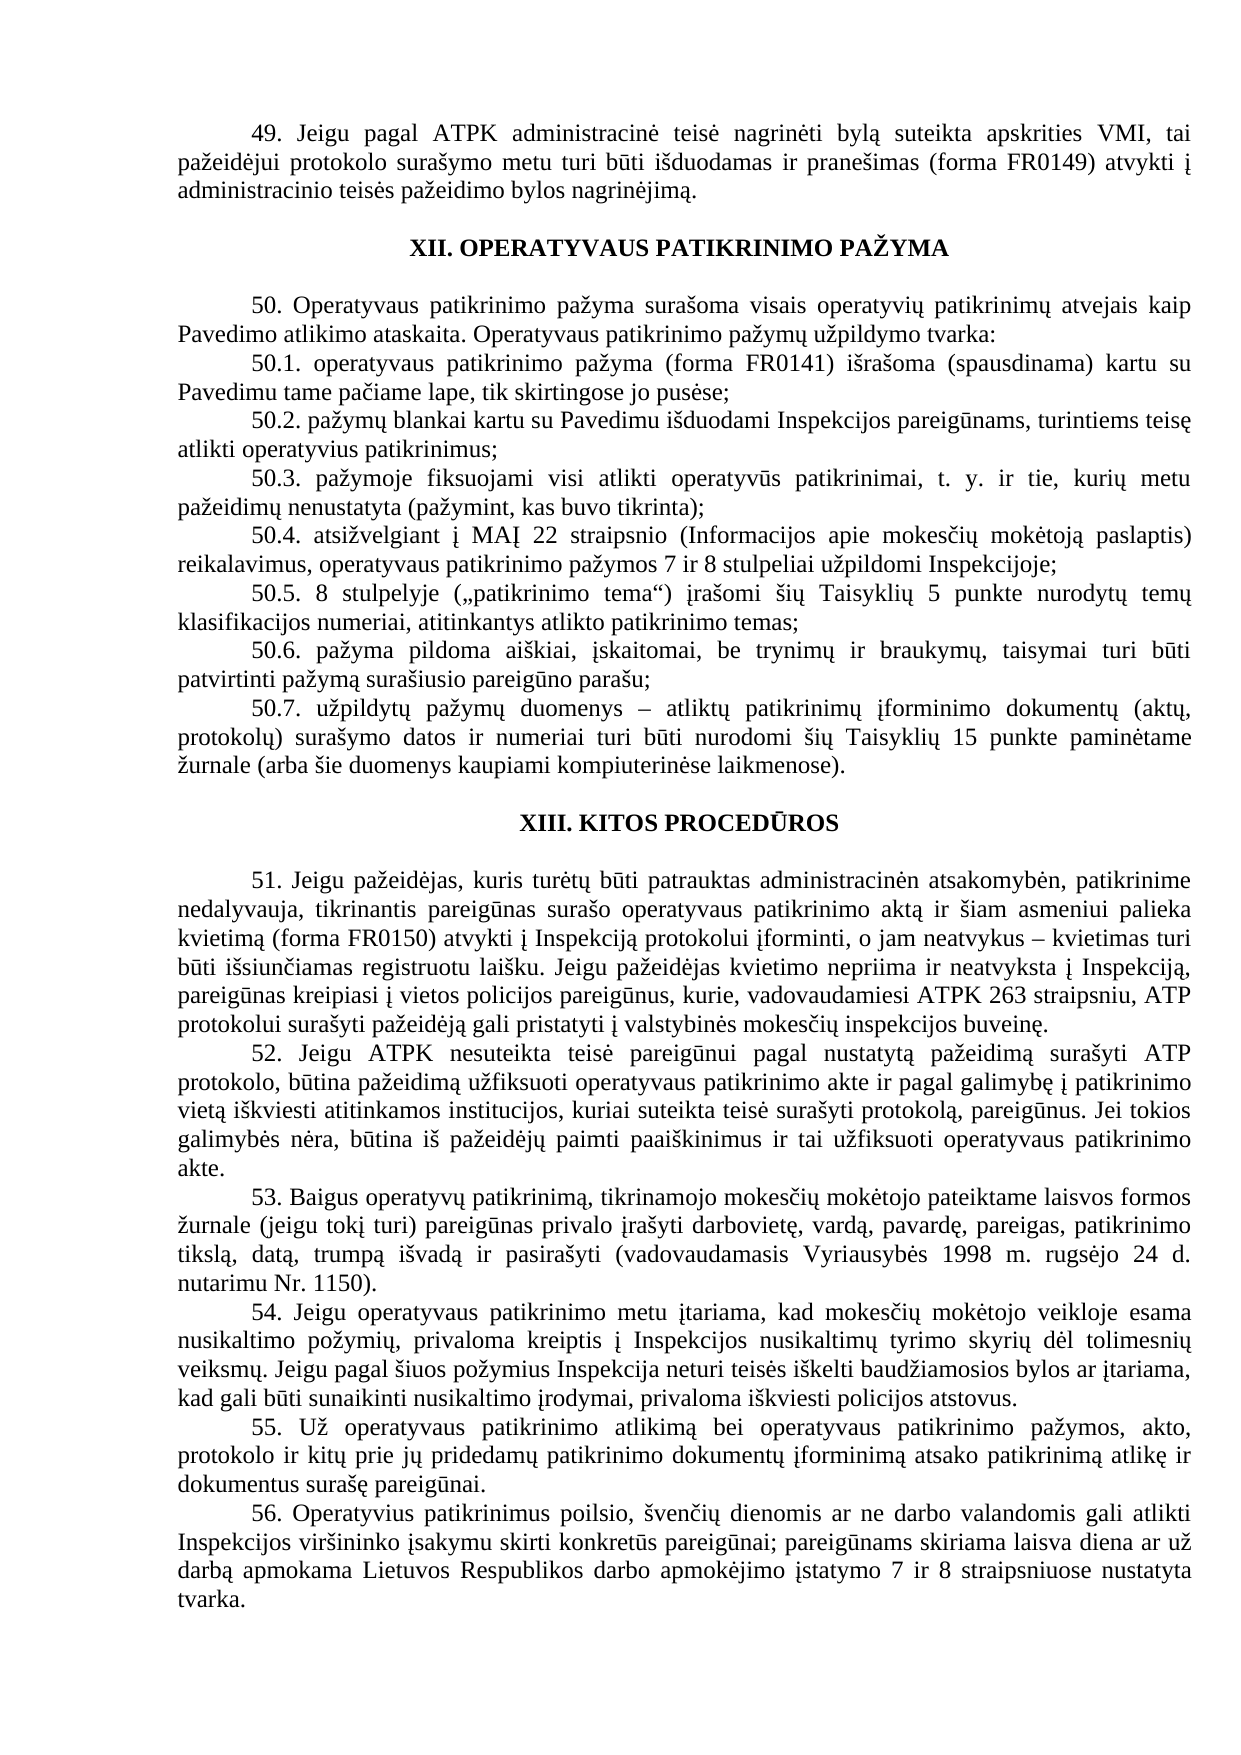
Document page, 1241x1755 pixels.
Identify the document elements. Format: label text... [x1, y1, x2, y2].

text 50.2. pažymų blankai kartu su Pavedimu išduodami Inspekcijos pareigūnams, turintiems teisę atlikti operatyvius patikrinimus; [177, 406, 1192, 463]
text XIII. KITOS PROCEDŪROS [177, 808, 1181, 837]
text 50.4. atsižvelgiant į MAĮ 22 straipsnio (Informacijos apie mokesčių mokėtoją paslaptis) reikalavimus, operatyvaus patikrinimo pažymos 7 ir 8 stulpeliai užpildomi Inspekcijoje; [177, 521, 1192, 578]
text 54. Jeigu operatyvaus patikrinimo metu įtariama, kad mokesčių mokėtojo veikloje esama nusikaltimo požymių, privaloma kreiptis į Inspekcijos nusikaltimų tyrimo skyrių dėl tolimesnių veiksmų. Jeigu pagal šiuos požymius Inspekcija neturi teisės iškelti baudžiamosios bylos ar įtariama, kad gali būti sunaikinti nusikaltimo įrodymai, privaloma iškviesti policijos atstovus. [177, 1297, 1192, 1412]
text 50. Operatyvaus patikrinimo pažyma surašoma visais operatyvių patikrinimų atvejais kaip Pavedimo atlikimo ataskaita. Operatyvaus patikrinimo pažymų užpildymo tvarka: [177, 291, 1192, 348]
text 55. Už operatyvaus patikrinimo atlikimą bei operatyvaus patikrinimo pažymos, akto, protokolo ir kitų prie jų pridedamų patikrinimo dokumentų įforminimą atsako patikrinimą atlikę ir dokumentus surašę pareigūnai. [177, 1412, 1192, 1498]
text 50.5. 8 stulpelyje („patikrinimo tema“) įrašomi šių Taisyklių 5 punkte nurodytų temų klasifikacijos numeriai, atitinkantys atlikto patikrinimo temas; [177, 578, 1192, 636]
text 52. Jeigu ATPK nesuteikta teisė pareigūnui pagal nustatytą pažeidimą surašyti ATP protokolo, būtina pažeidimą užfiksuoti operatyvaus patikrinimo akte ir pagal galimybę į patikrinimo vietą iškviesti atitinkamos institucijos, kuriai suteikta teisė surašyti protokolą, pareigūnus. Jei tokios galimybės nėra, būtina iš pažeidėjų paimti paaiškinimus ir tai užfiksuoti operatyvaus patikrinimo akte. [177, 1038, 1192, 1182]
text XII. OPERATYVAUS PATIKRINIMO PAŽYMA [177, 233, 1181, 262]
text 50.6. pažyma pildoma aiškiai, įskaitomai, be trynimų ir braukymų, taisymai turi būti patvirtinti pažymą surašiusio pareigūno parašu; [177, 636, 1192, 693]
text 50.3. pažymoje fiksuojami visi atlikti operatyvūs patikrinimai, t. y. ir tie, kurių metu pažeidimų nenustatyta (pažymint, kas buvo tikrinta); [177, 463, 1192, 521]
text 56. Operatyvius patikrinimus poilsio, švenčių dienomis ar ne darbo valandomis gali atlikti Inspekcijos viršininko įsakymu skirti konkretūs pareigūnai; pareigūnams skiriama laisva diena ar už darbą apmokama Lietuvos Respublikos darbo apmokėjimo įstatymo 7 ir 8 straipsniuose nustatyta tvarka. [177, 1498, 1192, 1613]
text 53. Baigus operatyvų patikrinimą, tikrinamojo mokesčių mokėtojo pateiktame laisvos formos žurnale (jeigu tokį turi) pareigūnas privalo įrašyti darbovietę, vardą, pavardę, pareigas, patikrinimo tikslą, datą, trumpą išvadą ir pasirašyti (vadovaudamasis Vyriausybės 1998 m. rugsėjo 24 d. nutarimu Nr. 1150). [177, 1182, 1192, 1297]
text 50.1. operatyvaus patikrinimo pažyma (forma FR0141) išrašoma (spausdinama) kartu su Pavedimu tame pačiame lape, tik skirtingose jo pusėse; [177, 348, 1192, 406]
text 50.7. užpildytų pažymų duomenys – atliktų patikrinimų įforminimo dokumentų (aktų, protokolų) surašymo datos ir numeriai turi būti nurodomi šių Taisyklių 15 punkte paminėtame žurnale (arba šie duomenys kaupiami kompiuterinėse laikmenose). [177, 693, 1192, 779]
text 51. Jeigu pažeidėjas, kuris turėtų būti patrauktas administracinėn atsakomybėn, patikrinime nedalyvauja, tikrinantis pareigūnas surašo operatyvaus patikrinimo aktą ir šiam asmeniui palieka kvietimą (forma FR0150) atvykti į Inspekciją protokolui įforminti, o jam neatvykus – kvietimas turi būti išsiunčiamas registruotu laišku. Jeigu pažeidėjas kvietimo nepriima ir neatvyksta į Inspekciją, pareigūnas kreipiasi į vietos policijos pareigūnus, kurie, vadovaudamiesi ATPK 263 straipsniu, ATP protokolui surašyti pažeidėją gali pristatyti į valstybinės mokesčių inspekcijos buveinę. [177, 866, 1192, 1038]
text 49. Jeigu pagal ATPK administracinė teisė nagrinėti bylą suteikta apskrities VMI, tai pažeidėjui protokolo surašymo metu turi būti išduodamas ir pranešimas (forma FR0149) atvykti į administracinio teisės pažeidimo bylos nagrinėjimą. [177, 118, 1192, 204]
